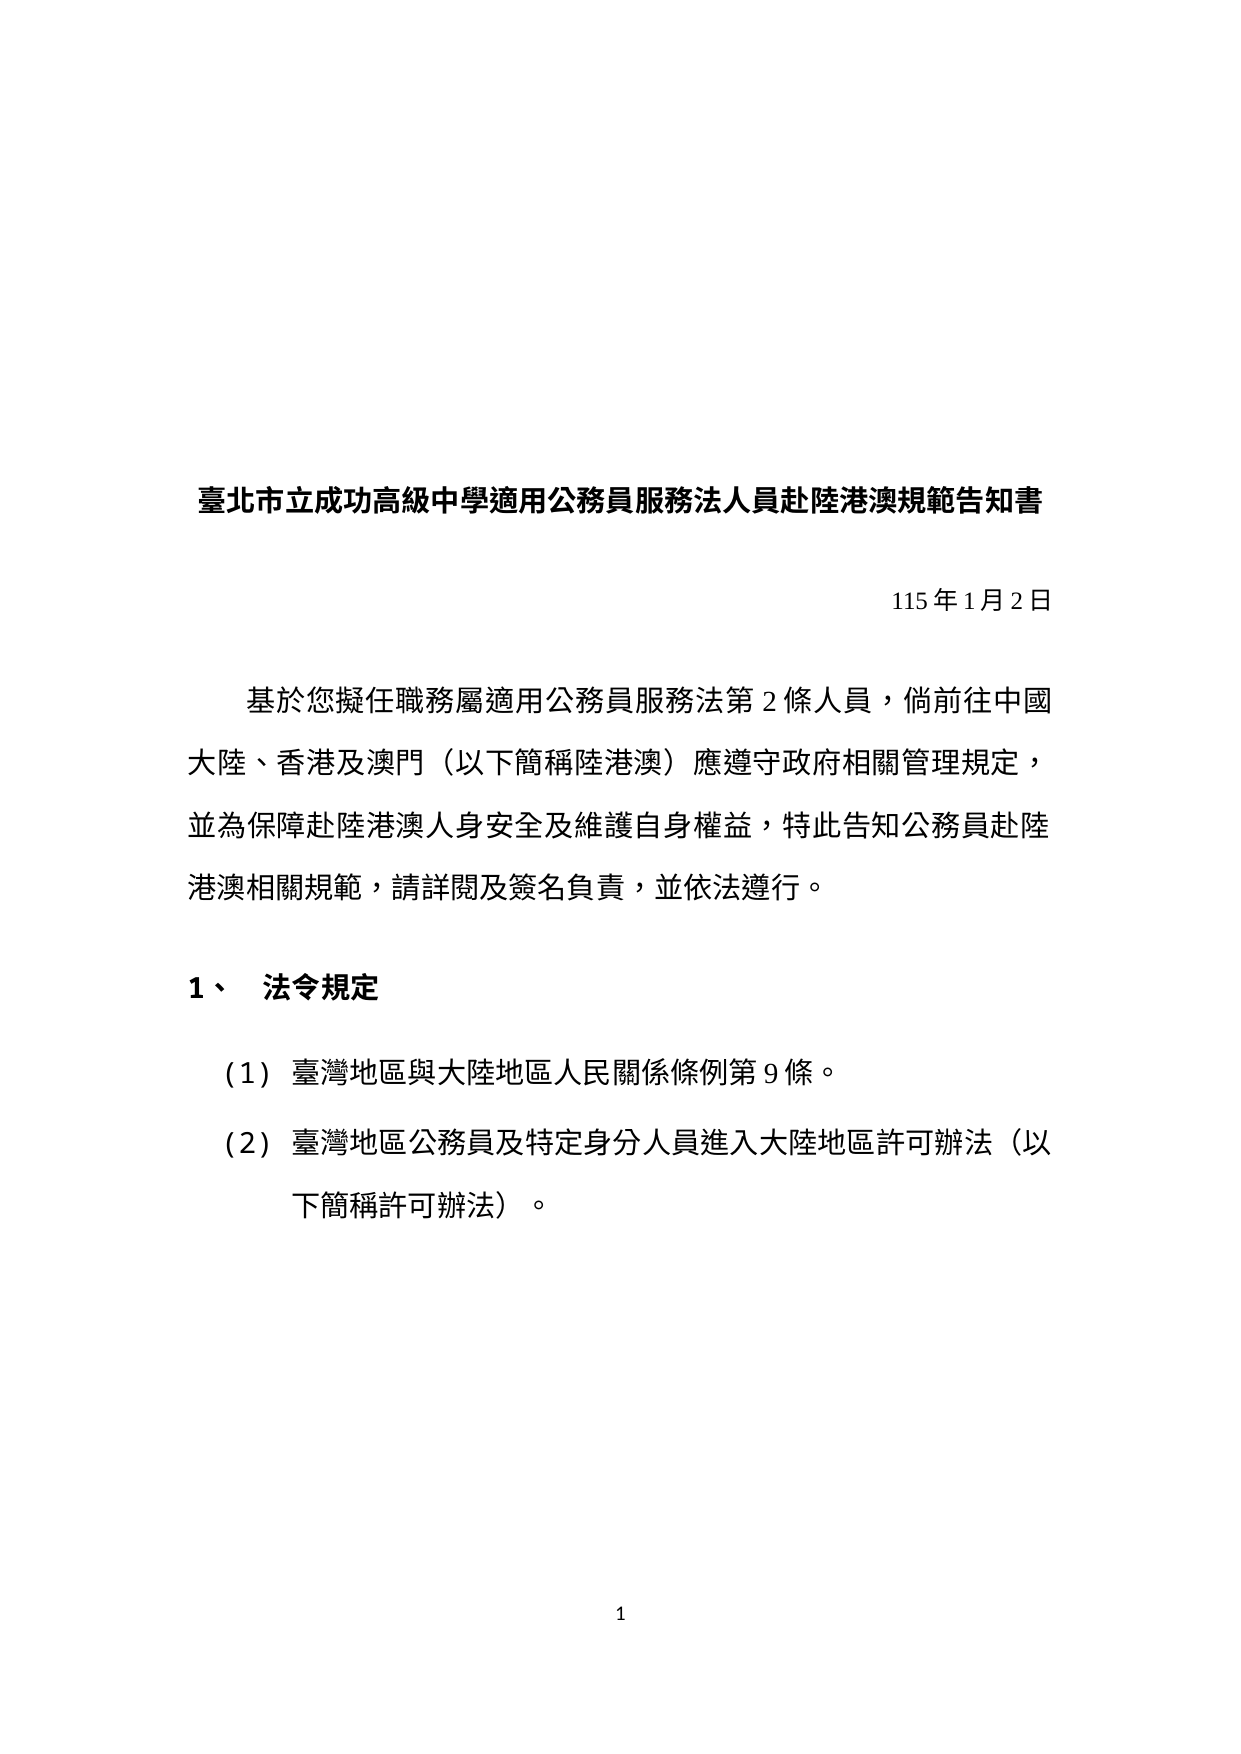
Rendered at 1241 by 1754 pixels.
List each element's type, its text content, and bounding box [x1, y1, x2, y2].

text 臺北市立成功高級中學適用公務員服務法人員赴陸港澳規範告知書 [187, 457, 1053, 519]
list 臺灣地區與大陸地區人民關係條例第9條。 [221, 1029, 1053, 1092]
text 115年1月2日 [187, 557, 1053, 619]
text 基於您擬任職務屬適用公務員服務法第2條人員，倘前往中國大陸、香港及澳門（以下簡稱陸港澳）應遵守政府相關管理規定，並為保障赴陸港澳人身安全及維護自身權益，特此告知公務員赴陸港澳相關規範，請詳閱及簽名負責，並依法遵行。 [187, 657, 1053, 907]
list 臺灣地區公務員及特定身分人員進入大陸地區許可辦法（以下簡稱許可辦法）。 [221, 1099, 1053, 1224]
list 法令規定 [187, 944, 1053, 1007]
